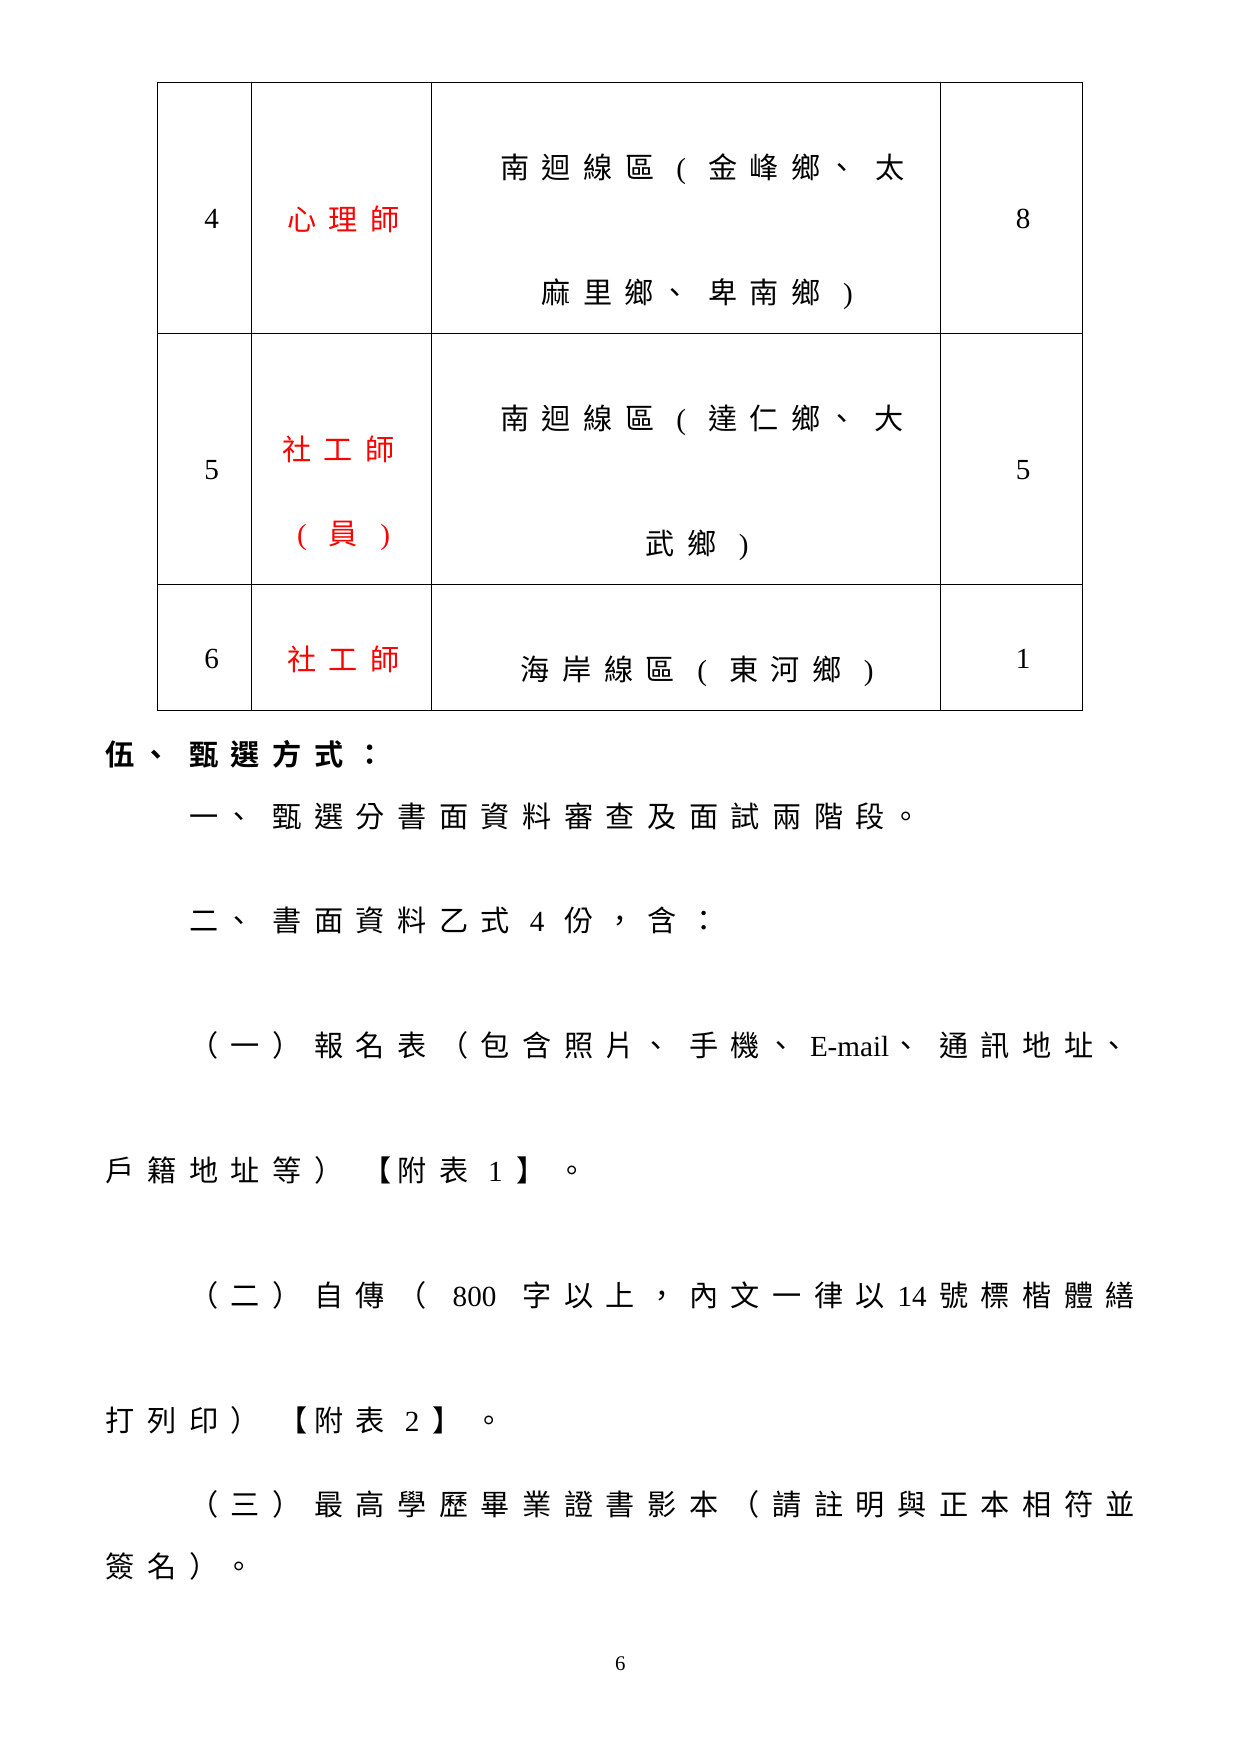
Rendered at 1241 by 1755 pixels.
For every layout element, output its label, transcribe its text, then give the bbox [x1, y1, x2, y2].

text （二）自傳（800字以上，內文一律以14號標楷體繕打列印）【附表2】。 [99, 1211, 1141, 1461]
table_cell 5 [941, 334, 1082, 584]
text 伍、甄選方式： [99, 711, 1141, 773]
table_cell 南迴線區(達仁鄉、大武鄉) [432, 334, 940, 584]
table_cell 社工師 [252, 585, 431, 710]
table_cell 海岸線區(東河鄉) [432, 585, 940, 710]
table_cell 6 [158, 585, 251, 710]
table_cell 心理師 [252, 83, 431, 333]
table_cell 社工師(員) [252, 334, 431, 584]
text （一）報名表（包含照片、手機、E-mail、通訊地址、戶籍地址等）【附表1】。 [99, 961, 1141, 1211]
table_cell 南迴線區(金峰鄉、太麻里鄉、卑南鄉) [432, 83, 940, 333]
table_cell 8 [941, 83, 1082, 333]
text （三）最高學歷畢業證書影本（請註明與正本相符並簽名）。 [99, 1461, 1141, 1586]
table_cell 4 [158, 83, 251, 333]
table_cell 5 [158, 334, 251, 584]
table_cell 1 [941, 585, 1082, 710]
text 二、書面資料乙式4份，含： [99, 836, 1141, 961]
text 一、甄選分書面資料審查及面試兩階段。 [143, 773, 1141, 836]
